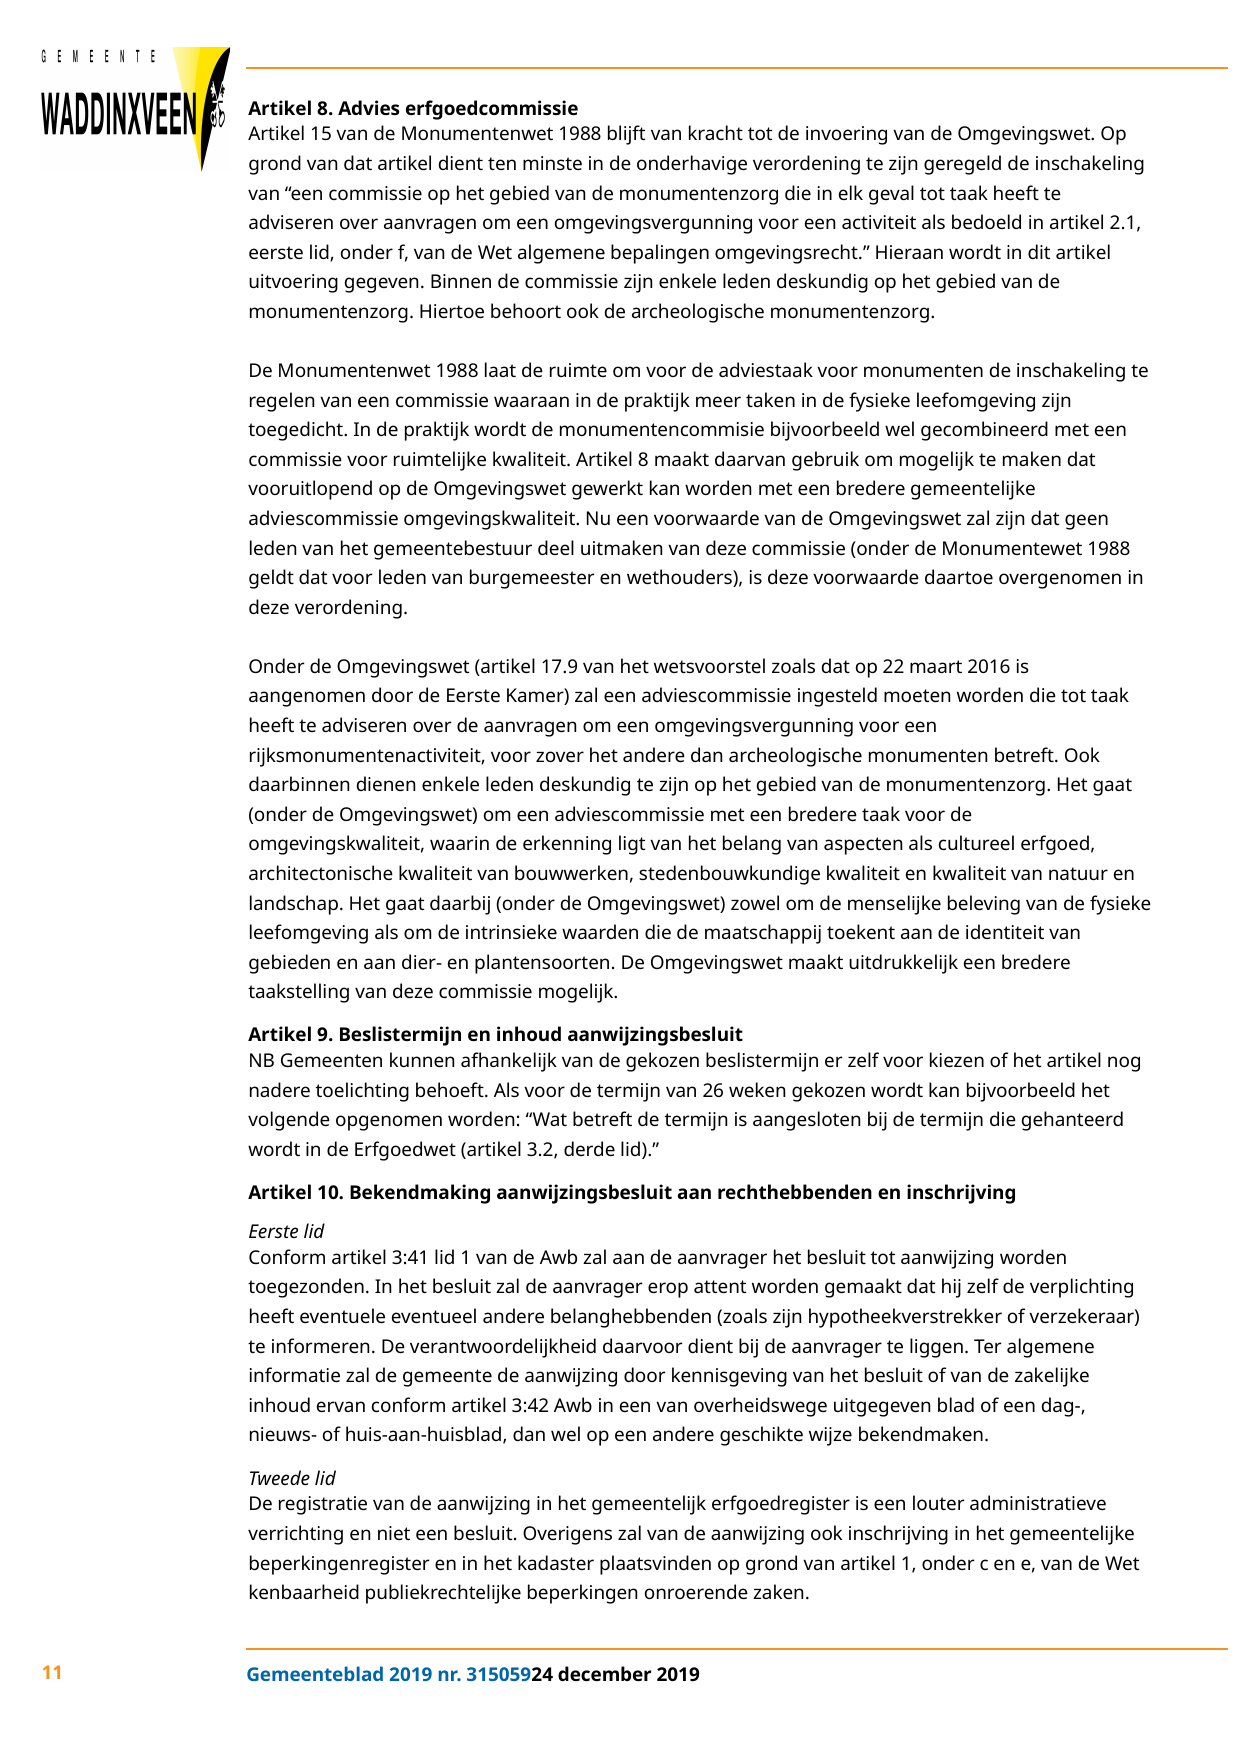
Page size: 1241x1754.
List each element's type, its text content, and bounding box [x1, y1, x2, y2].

text Conform artikel 3:41 lid 1 van de Awb zal aan de aanvrager het besluit tot aanwijzing worden toegezonden. In het besluit zal de aanvrager erop attent worden gemaakt dat hij zelf de verplichting heeft eventuele eventueel andere belanghebbenden (zoals zijn hypotheekverstrekker of verzekeraar) te informeren. De verantwoordelijkheid daarvoor dient bij de aanvrager te liggen. Ter algemene informatie zal de gemeente de aanwijzing door kennisgeving van het besluit of van de zakelijke inhoud ervan conform artikel 3:42 Awb in een van overheidswege uitgegeven blad of een dag-, nieuws- of huis-aan-huisblad, dan wel op een andere geschikte wijze bekendmaken. [248, 1244, 1152, 1447]
text Artikel 8. Advies erfgoedcommissie [248, 95, 1152, 121]
text Onder de Omgevingswet (artikel 17.9 van het wetsvoorstel zoals dat op 22 maart 2016 is aangenomen door de Eerste Kamer) zal een adviescommissie ingesteld moeten worden die tot taak heeft te adviseren over de aanvragen om een omgevingsvergunning voor een rijksmonumentenactiviteit, voor zover het andere dan archeologische monumenten betreft. Ook daarbinnen dienen enkele leden deskundig te zijn op het gebied van de monumentenzorg. Het gaat (onder de Omgevingswet) om een adviescommissie met een bredere taak voor de omgevingskwaliteit, waarin de erkenning ligt van het belang van aspecten als cultureel erfgoed, architectonische kwaliteit van bouwwerken, stedenbouwkundige kwaliteit en kwaliteit van natuur en landschap. Het gaat daarbij (onder de Omgevingswet) zowel om de menselijke beleving van de fysieke leefomgeving als om de intrinsieke waarden die de maatschappij toekent aan de identiteit van gebieden en aan dier- en plantensoorten. De Omgevingswet maakt uitdrukkelijk een bredere taakstelling van deze commissie mogelijk. [248, 653, 1152, 1004]
picture [41, 47, 231, 172]
text NB Gemeenten kunnen afhankelijk van de gekozen beslistermijn er zelf voor kiezen of het artikel nog nadere toelichting behoeft. Als voor de termijn van 26 weken gekozen wordt kan bijvoorbeeld het volgende opgenomen worden: “Wat betreft de termijn is aangesloten bij de termijn die gehanteerd wordt in de Erfgoedwet (artikel 3.2, derde lid).” [248, 1047, 1152, 1162]
text Artikel 10. Bekendmaking aanwijzingsbesluit aan rechthebbenden en inschrijving [248, 1179, 1152, 1205]
text Eerste lid [248, 1218, 1152, 1244]
text Artikel 15 van de Monumentenwet 1988 blijft van kracht tot de invoering van de Omgevingswet. Op grond van dat artikel dient ten minste in de onderhavige verordening te zijn geregeld de inschakeling van “een commissie op het gebied van de monumentenzorg die in elk geval tot taak heeft te adviseren over aanvragen om een omgevingsvergunning voor een activiteit als bedoeld in artikel 2.1, eerste lid, onder f, van de Wet algemene bepalingen omgevingsrecht.” Hieraan wordt in dit artikel uitvoering gegeven. Binnen de commissie zijn enkele leden deskundig op het gebied van de monumentenzorg. Hiertoe behoort ook de archeologische monumentenzorg. [248, 121, 1152, 324]
text De registratie van de aanwijzing in het gemeentelijk erfgoedregister is een louter administratieve verrichting en niet een besluit. Overigens zal van de aanwijzing ook inschrijving in het gemeentelijke beperkingenregister en in het kadaster plaatsvinden op grond van artikel 1, onder c en e, van de Wet kenbaarheid publiekrechtelijke beperkingen onroerende zaken. [248, 1491, 1152, 1605]
text Artikel 9. Beslistermijn en inhoud aanwijzingsbesluit [248, 1022, 1152, 1047]
text De Monumentenwet 1988 laat de ruimte om voor de adviestaak voor monumenten de inschakeling te regelen van een commissie waaraan in de praktijk meer taken in de fysieke leefomgeving zijn toegedicht. In de praktijk wordt de monumentencommisie bijvoorbeeld wel gecombineerd met een commissie voor ruimtelijke kwaliteit. Artikel 8 maakt daarvan gebruik om mogelijk te maken dat vooruitlopend op de Omgevingswet gewerkt kan worden met een bredere gemeentelijke adviescommissie omgevingskwaliteit. Nu een voorwaarde van de Omgevingswet zal zijn dat geen leden van het gemeentebestuur deel uitmaken van deze commissie (onder de Monumentewet 1988 geldt dat voor leden van burgemeester en wethouders), is deze voorwaarde daartoe overgenomen in deze verordening. [248, 357, 1152, 619]
text Tweede lid [248, 1465, 1152, 1491]
